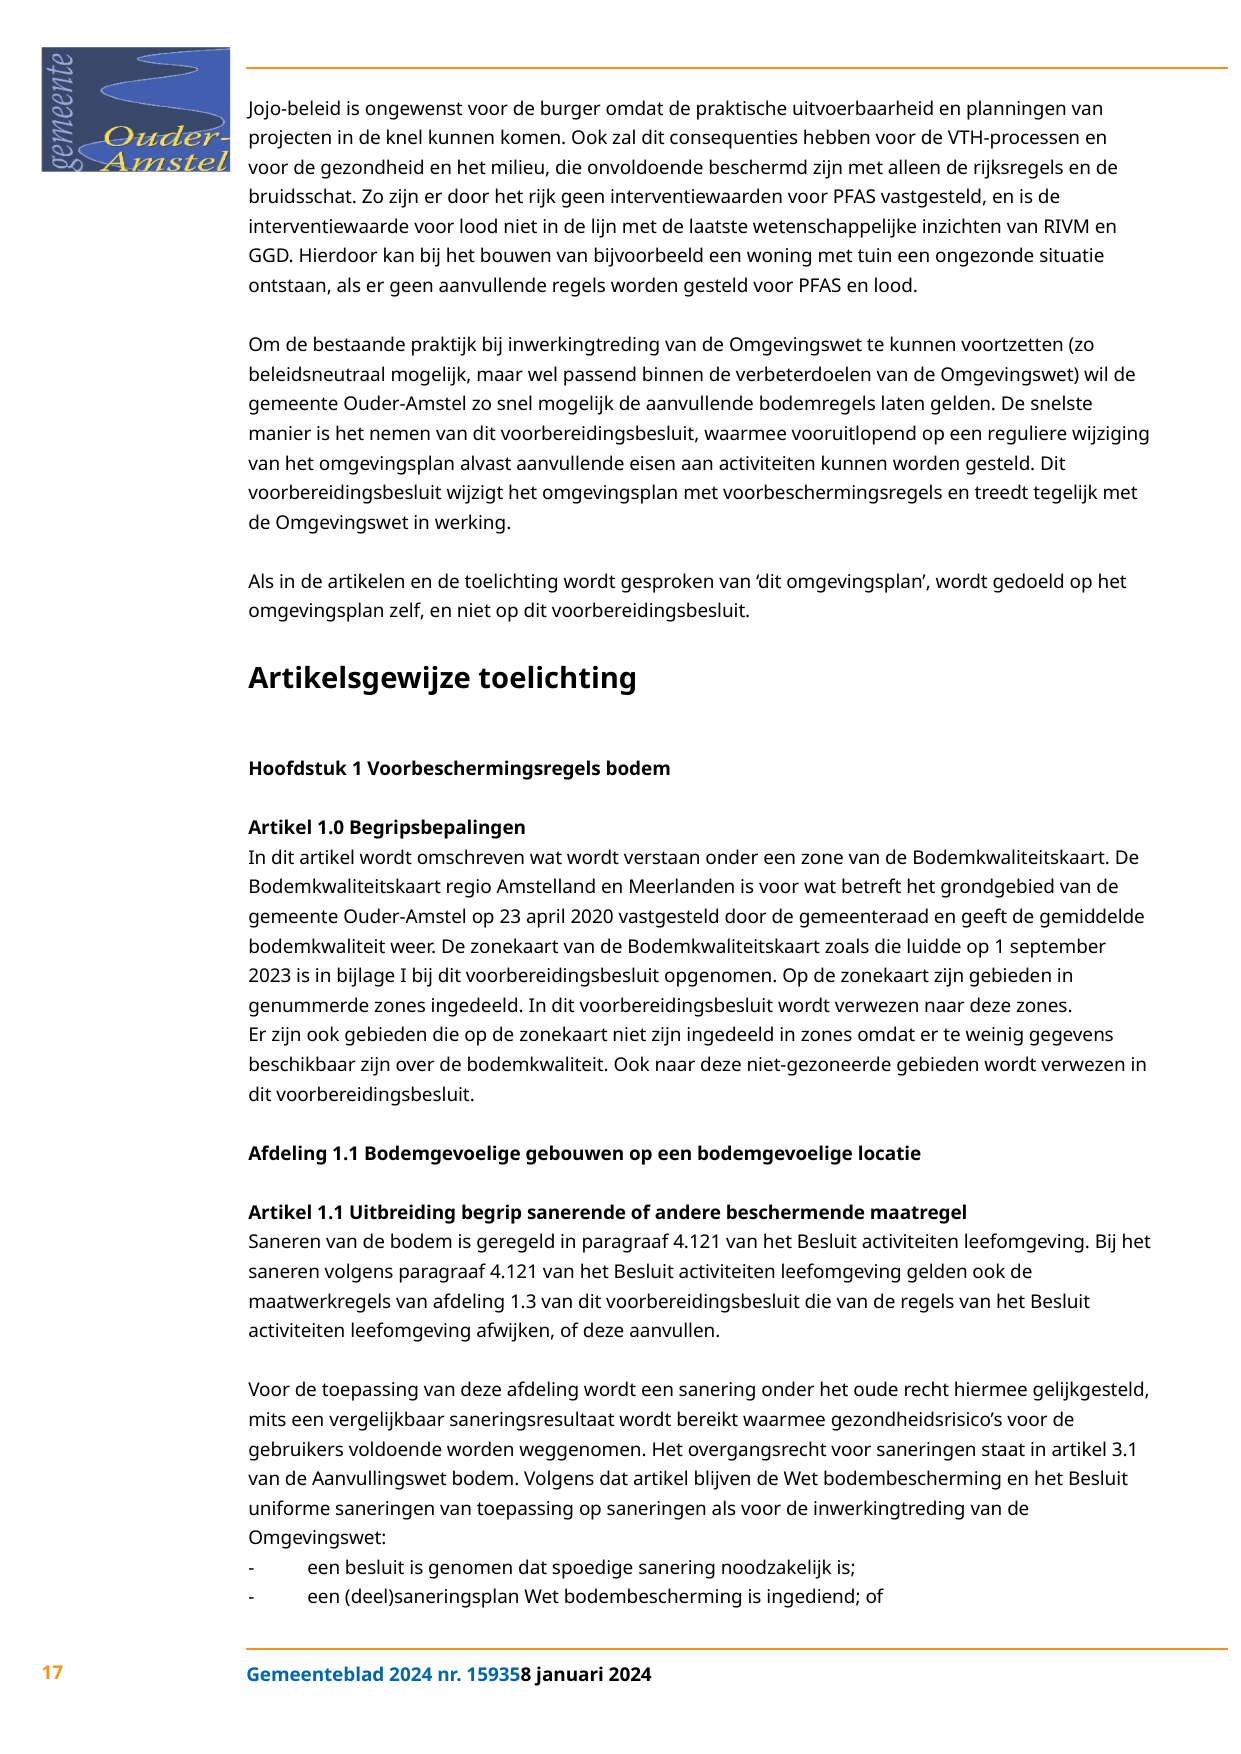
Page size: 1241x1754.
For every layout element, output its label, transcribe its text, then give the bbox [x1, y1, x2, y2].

text Saneren van de bodem is geregeld in paragraaf 4.121 van het Besluit activiteiten leefomgeving. Bij het saneren volgens paragraaf 4.121 van het Besluit activiteiten leefomgeving gelden ook de maatwerkregels van afdeling 1.3 van dit voorbereidingsbesluit die van de regels van het Besluit activiteiten leefomgeving afwijken, of deze aanvullen. [248, 1229, 1152, 1343]
text Artikel 1.1 Uitbreiding begrip sanerende of andere beschermende maatregel [248, 1199, 1152, 1225]
text In dit artikel wordt omschreven wat wordt verstaan onder een zone van de Bodemkwaliteitskaart. De Bodemkwaliteitskaart regio Amstelland en Meerlanden is voor wat betreft het grondgebied van de gemeente Ouder-Amstel op 23 april 2020 vastgesteld door de gemeenteraad en geeft de gemiddelde bodemkwaliteit weer. De zonekaart van de Bodemkwaliteitskaart zoals die luidde op 1 september 2023 is in bijlage I bij dit voorbereidingsbesluit opgenomen. Op de zonekaart zijn gebieden in genummerde zones ingedeeld. In dit voorbereidingsbesluit wordt verwezen naar deze zones. [248, 844, 1152, 1018]
text Jojo-beleid is ongewenst voor de burger omdat de praktische uitvoerbaarheid en planningen van projecten in de knel kunnen komen. Ook zal dit consequenties hebben voor de VTH-processen en voor de gezondheid en het milieu, die onvoldoende beschermd zijn met alleen de rijksregels en de bruidsschat. Zo zijn er door het rijk geen interventiewaarden voor PFAS vastgesteld, en is de interventiewaarde voor lood niet in de lijn met de laatste wetenschappelijke inzichten van RIVM en GGD. Hierdoor kan bij het bouwen van bijvoorbeeld een woning met tuin een ongezonde situatie ontstaan, als er geen aanvullende regels worden gesteld voor PFAS en lood. [248, 95, 1152, 298]
list een (deel)saneringsplan Wet bodembescherming is ingediend; of [248, 1584, 1152, 1609]
list een besluit is genomen dat spoedige sanering noodzakelijk is; [248, 1554, 1152, 1580]
text Artikelsgewijze toelichting [248, 657, 1152, 697]
text Artikel 1.0 Begripsbepalingen [248, 814, 1152, 840]
text Voor de toepassing van deze afdeling wordt een sanering onder het oude recht hiermee gelijkgesteld, mits een vergelijkbaar saneringsresultaat wordt bereikt waarmee gezondheidsrisico’s voor de gebruikers voldoende worden weggenomen. Het overgangsrecht voor saneringen staat in artikel 3.1 van de Aanvullingswet bodem. Volgens dat artikel blijven de Wet bodembescherming en het Besluit uniforme saneringen van toepassing op saneringen als voor de inwerkingtreding van de Omgevingswet: [248, 1377, 1152, 1550]
text Om de bestaande praktijk bij inwerkingtreding van de Omgevingswet te kunnen voortzetten (zo beleidsneutraal mogelijk, maar wel passend binnen de verbeterdoelen van de Omgevingswet) wil de gemeente Ouder-Amstel zo snel mogelijk de aanvullende bodemregels laten gelden. De snelste manier is het nemen van dit voorbereidingsbesluit, waarmee vooruitlopend op een reguliere wijziging van het omgevingsplan alvast aanvullende eisen aan activiteiten kunnen worden gesteld. Dit voorbereidingsbesluit wijzigt het omgevingsplan met voorbeschermingsregels en treedt tegelijk met de Omgevingswet in werking. [248, 331, 1152, 535]
text Hoofdstuk 1 Voorbeschermingsregels bodem [248, 755, 1152, 781]
text Afdeling 1.1 Bodemgevoelige gebouwen op een bodemgevoelige locatie [248, 1140, 1152, 1166]
picture [41, 47, 231, 172]
text Er zijn ook gebieden die op de zonekaart niet zijn ingedeeld in zones omdat er te weinig gegevens beschikbaar zijn over de bodemkwaliteit. Ook naar deze niet-gezoneerde gebieden wordt verwezen in dit voorbereidingsbesluit. [248, 1022, 1152, 1106]
text Als in de artikelen en de toelichting wordt gesproken van ‘dit omgevingsplan’, wordt gedoeld op het omgevingsplan zelf, en niet op dit voorbereidingsbesluit. [248, 568, 1152, 623]
